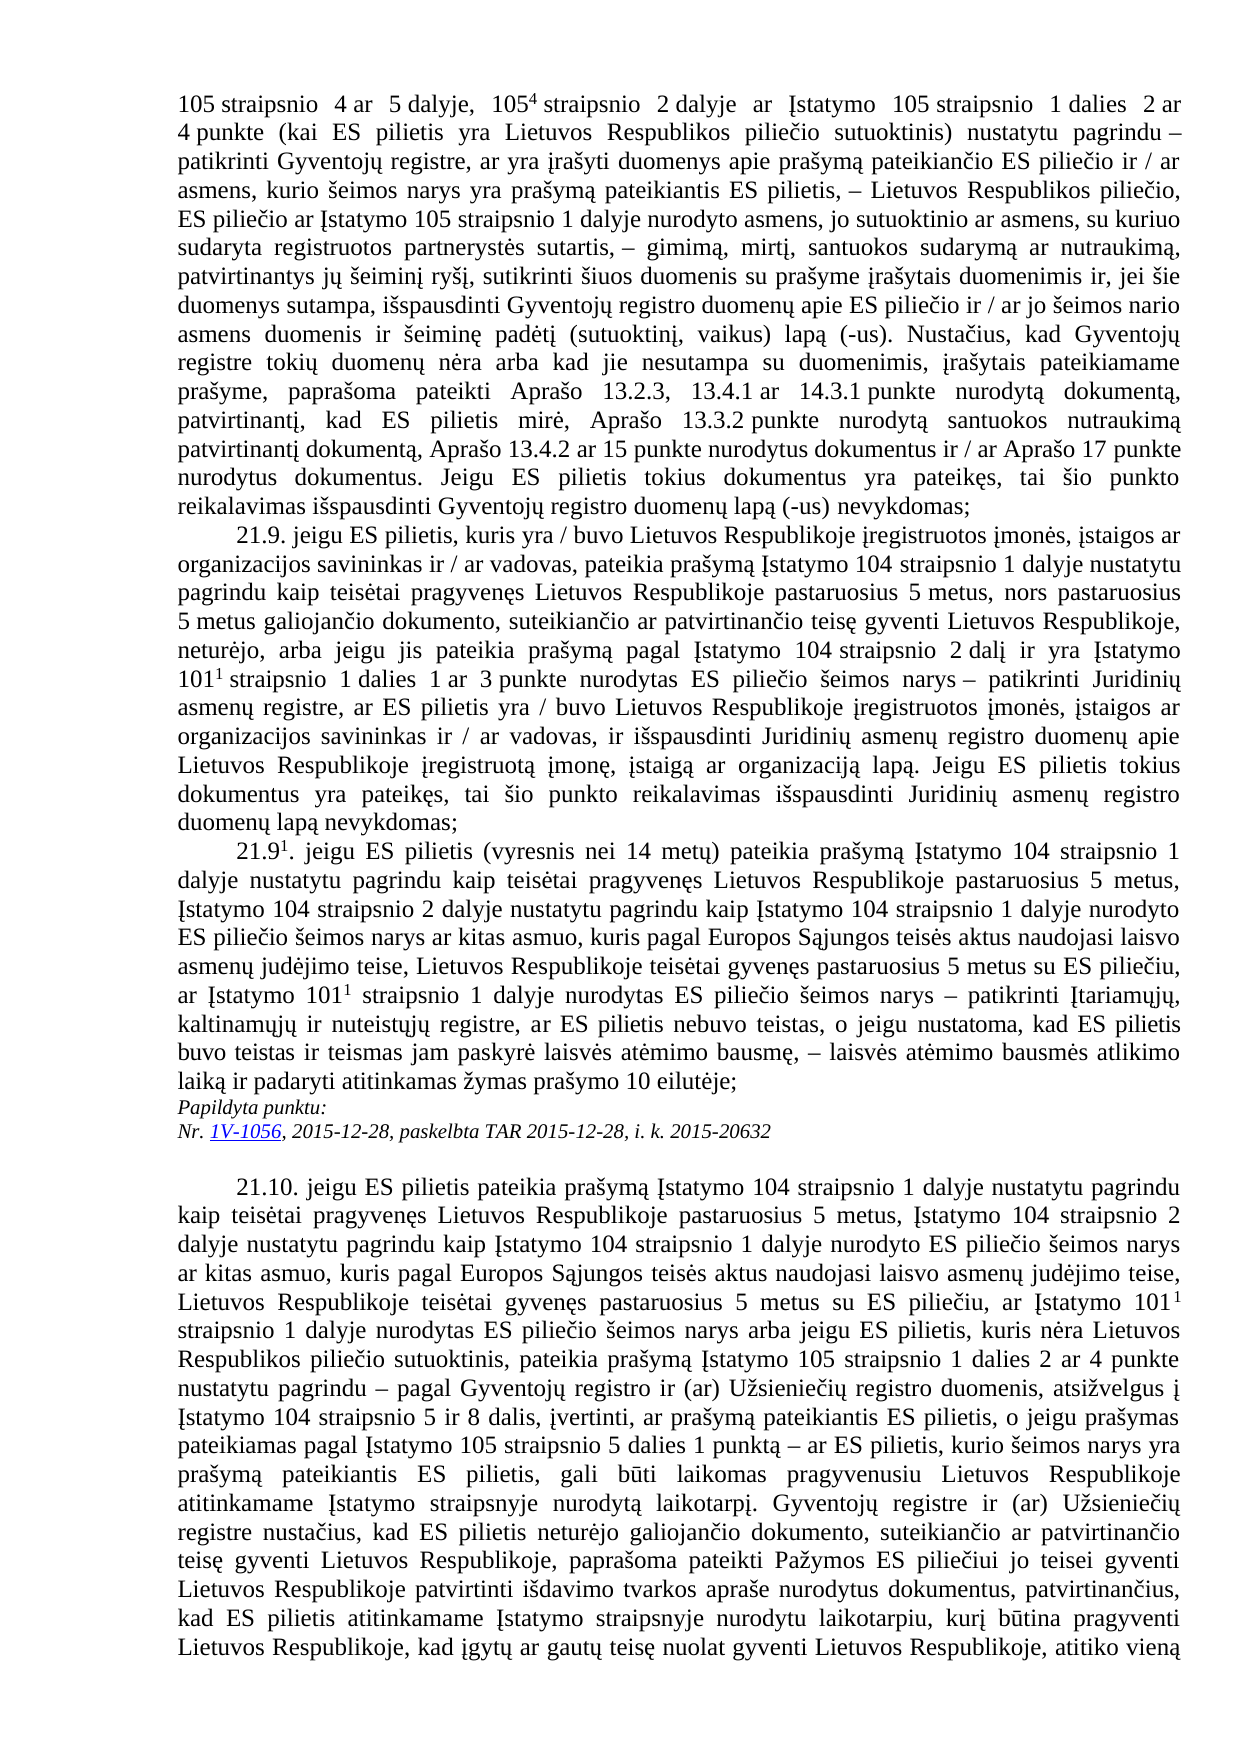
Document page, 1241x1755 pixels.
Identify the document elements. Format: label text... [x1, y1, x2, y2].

text 21.10. jeigu ES pilietis pateikia prašymą Įstatymo 104 straipsnio 1 dalyje nustatytu pagrindu kaip teisėtai pragyvenęs Lietuvos Respublikoje pastaruosius 5 metus, Įstatymo 104 straipsnio 2 dalyje nustatytu pagrindu kaip Įstatymo 104 straipsnio 1 dalyje nurodyto ES piliečio šeimos narys ar kitas asmuo, kuris pagal Europos Sąjungos teisės aktus naudojasi laisvo asmenų judėjimo teise, Lietuvos Respublikoje teisėtai gyvenęs pastaruosius 5 metus su ES piliečiu, ar Įstatymo 1011 straipsnio 1 dalyje nurodytas ES piliečio šeimos narys arba jeigu ES pilietis, kuris nėra Lietuvos Respublikos piliečio sutuoktinis, pateikia prašymą Įstatymo 105 straipsnio 1 dalies 2 ar 4 punkte nustatytu pagrindu – pagal Gyventojų registro ir (ar) Užsieniečių registro duomenis, atsižvelgus į Įstatymo 104 straipsnio 5 ir 8 dalis, įvertinti, ar prašymą pateikiantis ES pilietis, o jeigu prašymas pateikiamas pagal Įstatymo 105 straipsnio 5 dalies 1 punktą – ar ES pilietis, kurio šeimos narys yra prašymą pateikiantis ES pilietis, gali būti laikomas pragyvenusiu Lietuvos Respublikoje atitinkamame Įstatymo straipsnyje nurodytą laikotarpį. Gyventojų registre ir (ar) Užsieniečių registre nustačius, kad ES pilietis neturėjo galiojančio dokumento, suteikiančio ar patvirtinančio teisę gyventi Lietuvos Respublikoje, paprašoma pateikti Pažymos ES piliečiui jo teisei gyventi Lietuvos Respublikoje patvirtinti išdavimo tvarkos apraše nurodytus dokumentus, patvirtinančius, kad ES pilietis atitinkamame Įstatymo straipsnyje nurodytu laikotarpiu, kurį būtina pragyventi Lietuvos Respublikoje, kad įgytų ar gautų teisę nuolat gyventi Lietuvos Respublikoje, atitiko vieną [177, 1172, 1181, 1661]
text 21.9. jeigu ES pilietis, kuris yra / buvo Lietuvos Respublikoje įregistruotos įmonės, įstaigos ar organizacijos savininkas ir / ar vadovas, pateikia prašymą Įstatymo 104 straipsnio 1 dalyje nustatytu pagrindu kaip teisėtai pragyvenęs Lietuvos Respublikoje pastaruosius 5 metus, nors pastaruosius 5 metus galiojančio dokumento, suteikiančio ar patvirtinančio teisę gyventi Lietuvos Respublikoje, neturėjo, arba jeigu jis pateikia prašymą pagal Įstatymo 104 straipsnio 2 dalį ir yra Įstatymo 1011 straipsnio 1 dalies 1 ar 3 punkte nurodytas ES piliečio šeimos narys – patikrinti Juridinių asmenų registre, ar ES pilietis yra / buvo Lietuvos Respublikoje įregistruotos įmonės, įstaigos ar organizacijos savininkas ir / ar vadovas, ir išspausdinti Juridinių asmenų registro duomenų apie Lietuvos Respublikoje įregistruotą įmonę, įstaigą ar organizaciją lapą. Jeigu ES pilietis tokius dokumentus yra pateikęs, tai šio punkto reikalavimas išspausdinti Juridinių asmenų registro duomenų lapą nevykdomas; [177, 520, 1181, 836]
text Nr. 1V-1056, 2015-12-28, paskelbta TAR 2015-12-28, i. k. 2015-20632 [177, 1119, 1181, 1143]
text 21.91. jeigu ES pilietis (vyresnis nei 14 metų) pateikia prašymą Įstatymo 104 straipsnio 1 dalyje nustatytu pagrindu kaip teisėtai pragyvenęs Lietuvos Respublikoje pastaruosius 5 metus, Įstatymo 104 straipsnio 2 dalyje nustatytu pagrindu kaip Įstatymo 104 straipsnio 1 dalyje nurodyto ES piliečio šeimos narys ar kitas asmuo, kuris pagal Europos Sąjungos teisės aktus naudojasi laisvo asmenų judėjimo teise, Lietuvos Respublikoje teisėtai gyvenęs pastaruosius 5 metus su ES piliečiu, ar Įstatymo 1011 straipsnio 1 dalyje nurodytas ES piliečio šeimos narys – patikrinti Įtariamųjų, kaltinamųjų ir nuteistųjų registre, ar ES pilietis nebuvo teistas, o jeigu nustatoma, kad ES pilietis buvo teistas ir teismas jam paskyrė laisvės atėmimo bausmę, – laisvės atėmimo bausmės atlikimo laiką ir padaryti atitinkamas žymas prašymo 10 eilutėje; [177, 836, 1181, 1095]
text Papildyta punktu: [177, 1095, 1181, 1119]
text 105 straipsnio 4 ar 5 dalyje, 1054 straipsnio 2 dalyje ar Įstatymo 105 straipsnio 1 dalies 2 ar 4 punkte (kai ES pilietis yra Lietuvos Respublikos piliečio sutuoktinis) nustatytu pagrindu – patikrinti Gyventojų registre, ar yra įrašyti duomenys apie prašymą pateikiančio ES piliečio ir / ar asmens, kurio šeimos narys yra prašymą pateikiantis ES pilietis, – Lietuvos Respublikos piliečio, ES piliečio ar Įstatymo 105 straipsnio 1 dalyje nurodyto asmens, jo sutuoktinio ar asmens, su kuriuo sudaryta registruotos partnerystės sutartis, – gimimą, mirtį, santuokos sudarymą ar nutraukimą, patvirtinantys jų šeiminį ryšį, sutikrinti šiuos duomenis su prašyme įrašytais duomenimis ir, jei šie duomenys sutampa, išspausdinti Gyventojų registro duomenų apie ES piliečio ir / ar jo šeimos nario asmens duomenis ir šeiminę padėtį (sutuoktinį, vaikus) lapą (-us). Nustačius, kad Gyventojų registre tokių duomenų nėra arba kad jie nesutampa su duomenimis, įrašytais pateikiamame prašyme, paprašoma pateikti Aprašo 13.2.3, 13.4.1 ar 14.3.1 punkte nurodytą dokumentą, patvirtinantį, kad ES pilietis mirė, Aprašo 13.3.2 punkte nurodytą santuokos nutraukimą patvirtinantį dokumentą, Aprašo 13.4.2 ar 15 punkte nurodytus dokumentus ir / ar Aprašo 17 punkte nurodytus dokumentus. Jeigu ES pilietis tokius dokumentus yra pateikęs, tai šio punkto reikalavimas išspausdinti Gyventojų registro duomenų lapą (-us) nevykdomas; [177, 89, 1181, 520]
